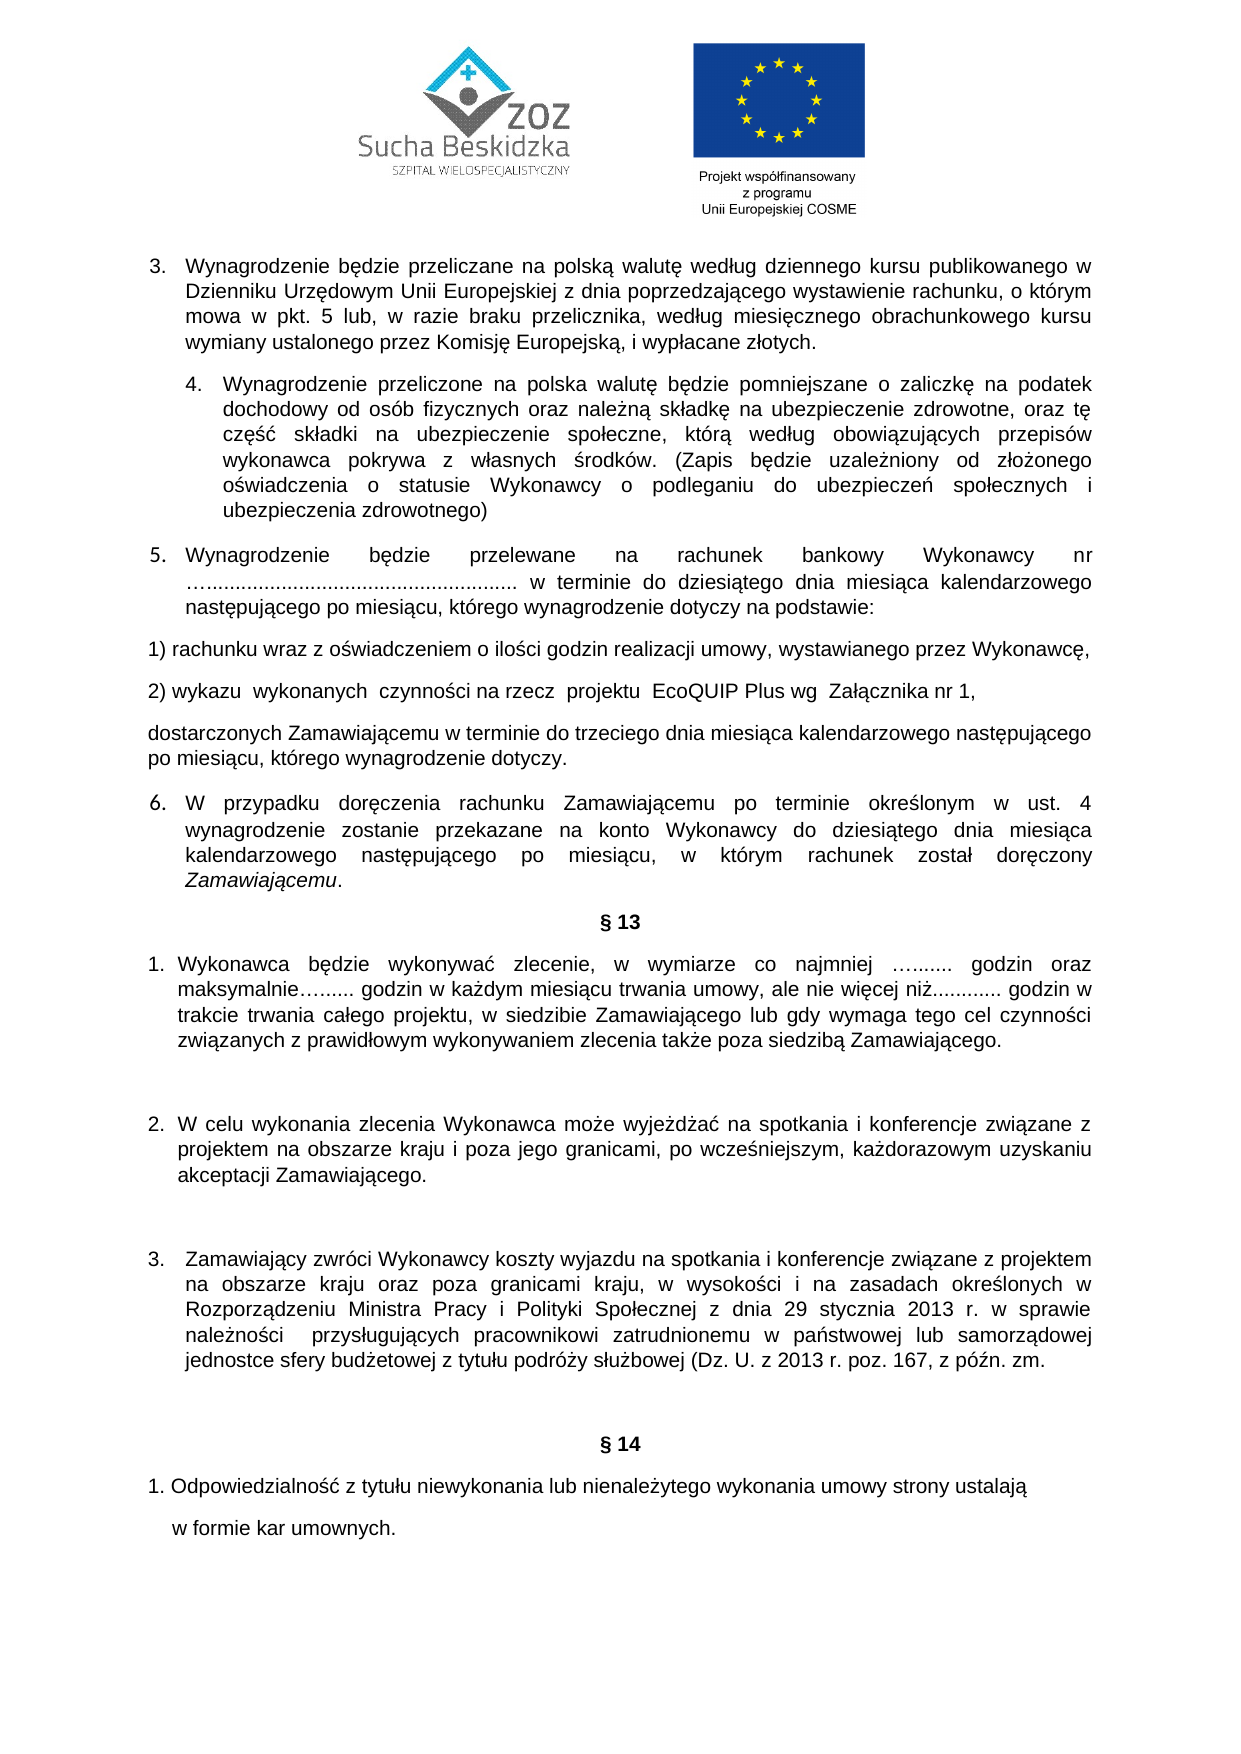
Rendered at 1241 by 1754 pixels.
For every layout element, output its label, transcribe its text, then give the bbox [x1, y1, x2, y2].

list W przypadku doręczenia rachunku Zamawiającemu po terminie określonym w ust. 4 wynagrodzenie zostanie przekazane na konto Wykonawcy do dziesiątego dnia miesiąca kalendarzowego następującego po miesiącu, w którym rachunek został doręczony Zamawiającemu. [149, 788, 1093, 892]
text 1. Odpowiedzialność z tytułu niewykonania lub nienależytego wykonania umowy strony ustalają [148, 1474, 1093, 1498]
list Wynagrodzenie będzie przelewane na rachunek bankowy Wykonawcy nr …...................................................... w terminie do dziesiątego dnia miesiąca kalendarzowego następującego po miesiącu, którego wynagrodzenie dotyczy na podstawie: [149, 540, 1093, 619]
text 3. Zamawiający zwróci Wykonawcy koszty wyjazdu na spotkania i konferencje związane z projektem na obszarze kraju oraz poza granicami kraju, w wysokości i na zasadach określonych w Rozporządzeniu Ministra Pracy i Polityki Społecznej z dnia 29 stycznia 2013 r. w sprawie należności przysługujących pracownikowi zatrudnionemu w państwowej lub samorządowej jednostce sfery budżetowej z tytułu podróży służbowej (Dz. U. z 2013 r. poz. 167, z późn. zm. [148, 1246, 1093, 1372]
text 1) rachunku wraz z oświadczeniem o ilości godzin realizacji umowy, wystawianego przez Wykonawcę, [148, 637, 1093, 661]
text § 13 [148, 910, 1093, 934]
list Wynagrodzenie będzie przeliczane na polską walutę według dziennego kursu publikowanego w Dzienniku Urzędowym Unii Europejskiej z dnia poprzedzającego wystawienie rachunku, o którym mowa w pkt. 5 lub, w razie braku przelicznika, według miesięcznego obrachunkowego kursu wymiany ustalonego przez Komisję Europejską, i wypłacane złotych. [149, 254, 1093, 353]
text § 14 [148, 1432, 1093, 1456]
text 1. Wykonawca będzie wykonywać zlecenie, w wymiarze co najmniej …....... godzin oraz maksymalnie…...... godzin w każdym miesiącu trwania umowy, ale nie więcej niż............ godzin w trakcie trwania całego projektu, w siedzibie Zamawiającego lub gdy wymaga tego cel czynności związanych z prawidłowym wykonywaniem zlecenia także poza siedzibą Zamawiającego. [148, 952, 1093, 1052]
text 2) wykazu wykonanych czynności na rzecz projektu EcoQUIP Plus wg Załącznika nr 1, [148, 679, 1093, 703]
list Wynagrodzenie przeliczone na polska walutę będzie pomniejszane o zaliczkę na podatek dochodowy od osób fizycznych oraz należną składkę na ubezpieczenie zdrowotne, oraz tę część składki na ubezpieczenie społeczne, którą według obowiązujących przepisów wykonawca pokrywa z własnych środków. (Zapis będzie uzależniony od złożonego oświadczenia o statusie Wykonawcy o podleganiu do ubezpieczeń społecznych i ubezpieczenia zdrowotnego) [185, 372, 1093, 522]
text w formie kar umownych. [154, 1516, 1093, 1539]
text 2. W celu wykonania zlecenia Wykonawca może wyjeżdżać na spotkania i konferencje związane z projektem na obszarze kraju i poza jego granicami, po wcześniejszym, każdorazowym uzyskaniu akceptacji Zamawiającego. [148, 1112, 1093, 1186]
text dostarczonych Zamawiającemu w terminie do trzeciego dnia miesiąca kalendarzowego następującego po miesiącu, którego wynagrodzenie dotyczy. [148, 721, 1093, 770]
